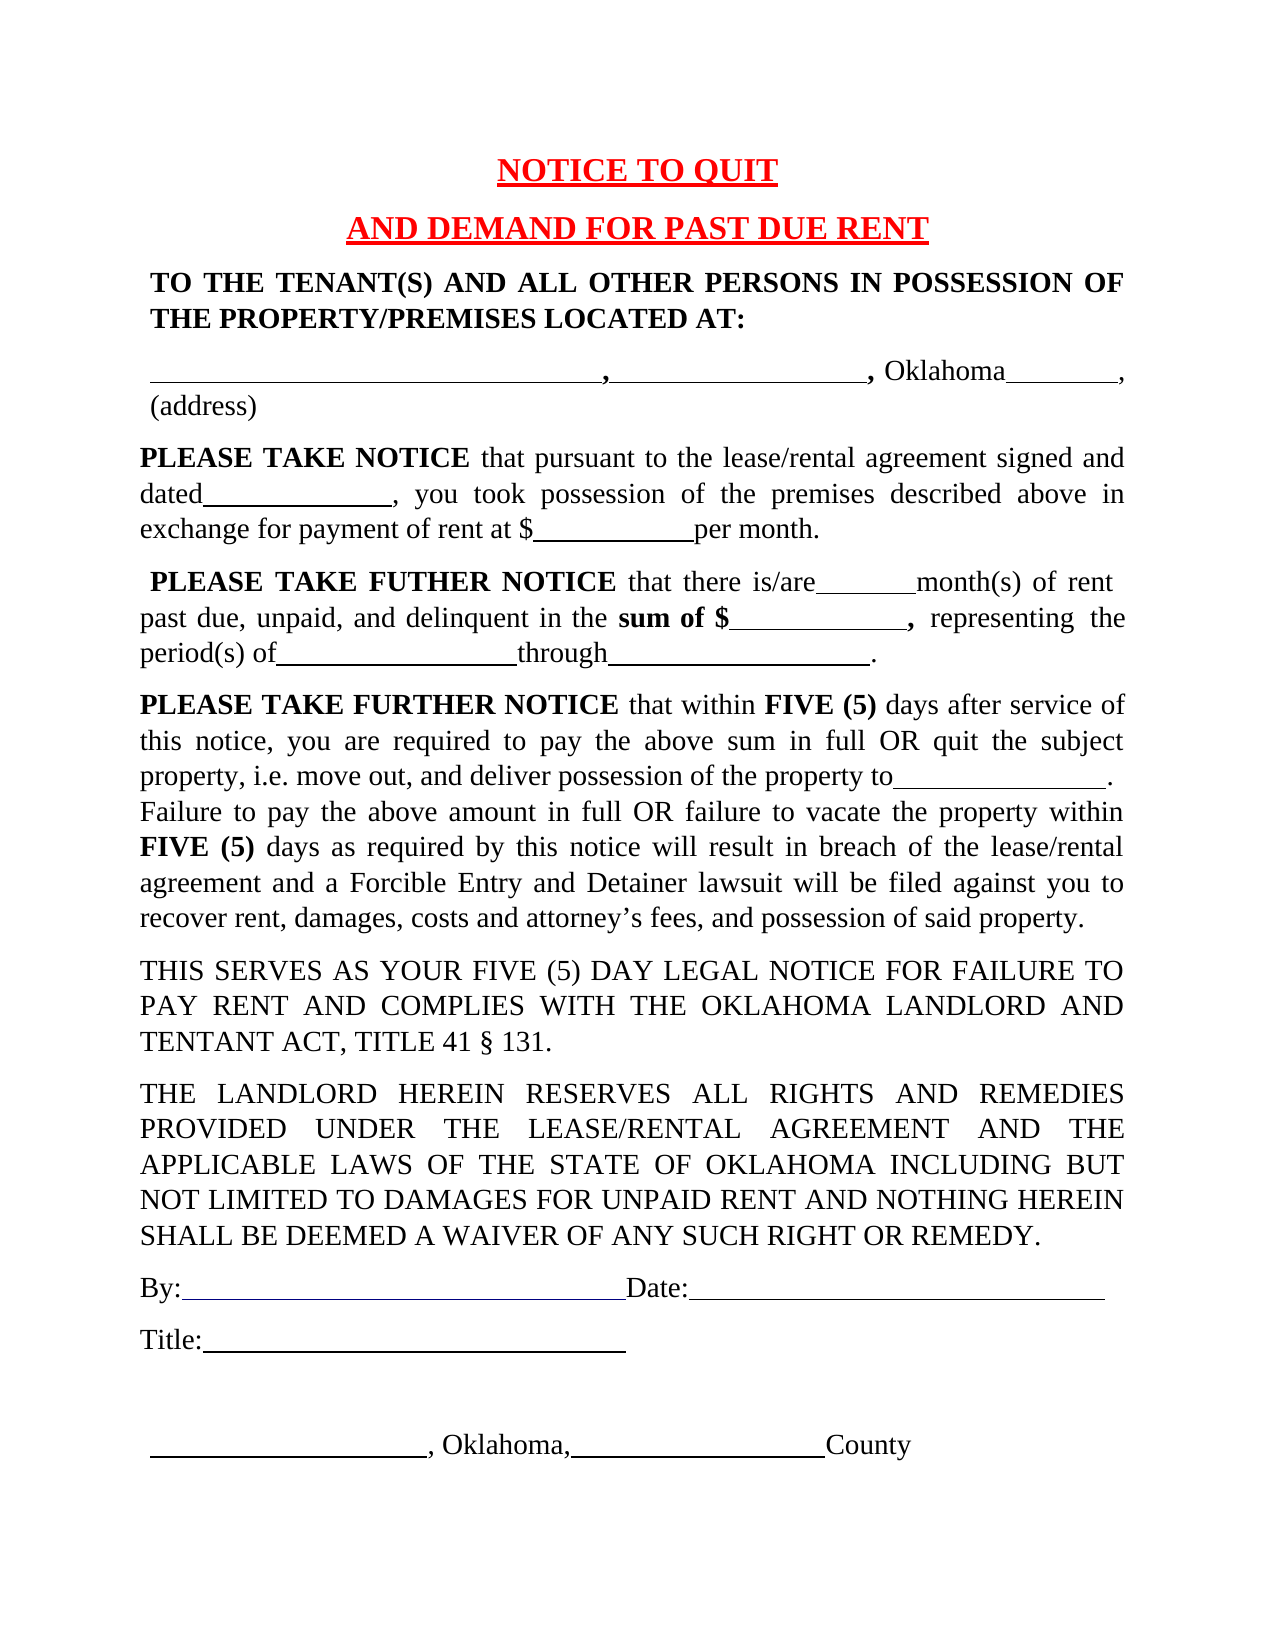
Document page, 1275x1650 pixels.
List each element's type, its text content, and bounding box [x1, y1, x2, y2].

text By: Date: Title: [139, 1270, 1116, 1356]
text PLEASE TAKE FURTHER NOTICE that within FIVE (5) days after service of this notice, you are required to pay the above sum in full OR quit the subject property, i.e. move out, and deliver possession of the property to . Failure to pay the above amount in full OR failure to vacate the property within FIVE (5) days as required by this notice will result in breach of the lease/rental agreement and a Forcible Entry and Detainer lawsuit will be filed against you to recover rent, damages, costs and attorney’s fees, and possession of said property. [139, 687, 1125, 934]
title AND DEMAND FOR PAST DUE RENT [344, 208, 931, 246]
text PLEASE TAKE FUTHER NOTICE that there is/are month(s) of rent [150, 564, 1137, 597]
text , Oklahoma, County [150, 1427, 1137, 1461]
text past due, unpaid, and delinquent in the sum of $ , representing the period(s) of through . [139, 600, 1125, 669]
text PLEASE TAKE NOTICE that pursuant to the lease/rental agreement signed and dated , you took possession of the premises described above in exchange for payment of rent at $ per month. [139, 440, 1126, 545]
title NOTICE TO QUIT [495, 150, 780, 188]
text THIS SERVES AS YOUR FIVE (5) DAY LEGAL NOTICE FOR FAILURE TO PAY RENT AND COMPLIES WITH THE OKLAHOMA LANDLORD AND TENTANT ACT, TITLE 41 § 131. [139, 953, 1125, 1057]
text , , Oklahoma , (address) [150, 353, 1126, 422]
text THE LANDLORD HEREIN RESERVES ALL RIGHTS AND REMEDIES PROVIDED UNDER THE LEASE/RENTAL AGREEMENT AND THE APPLICABLE LAWS OF THE STATE OF OKLAHOMA INCLUDING BUT NOT LIMITED TO DAMAGES FOR UNPAID RENT AND NOTHING HEREIN SHALL BE DEEMED A WAIVER OF ANY SUCH RIGHT OR REMEDY. [139, 1076, 1125, 1251]
text TO THE TENANT(S) AND ALL OTHER PERSONS IN POSSESSION OF THE PROPERTY/PREMISES LOCATED AT: [150, 266, 1125, 334]
